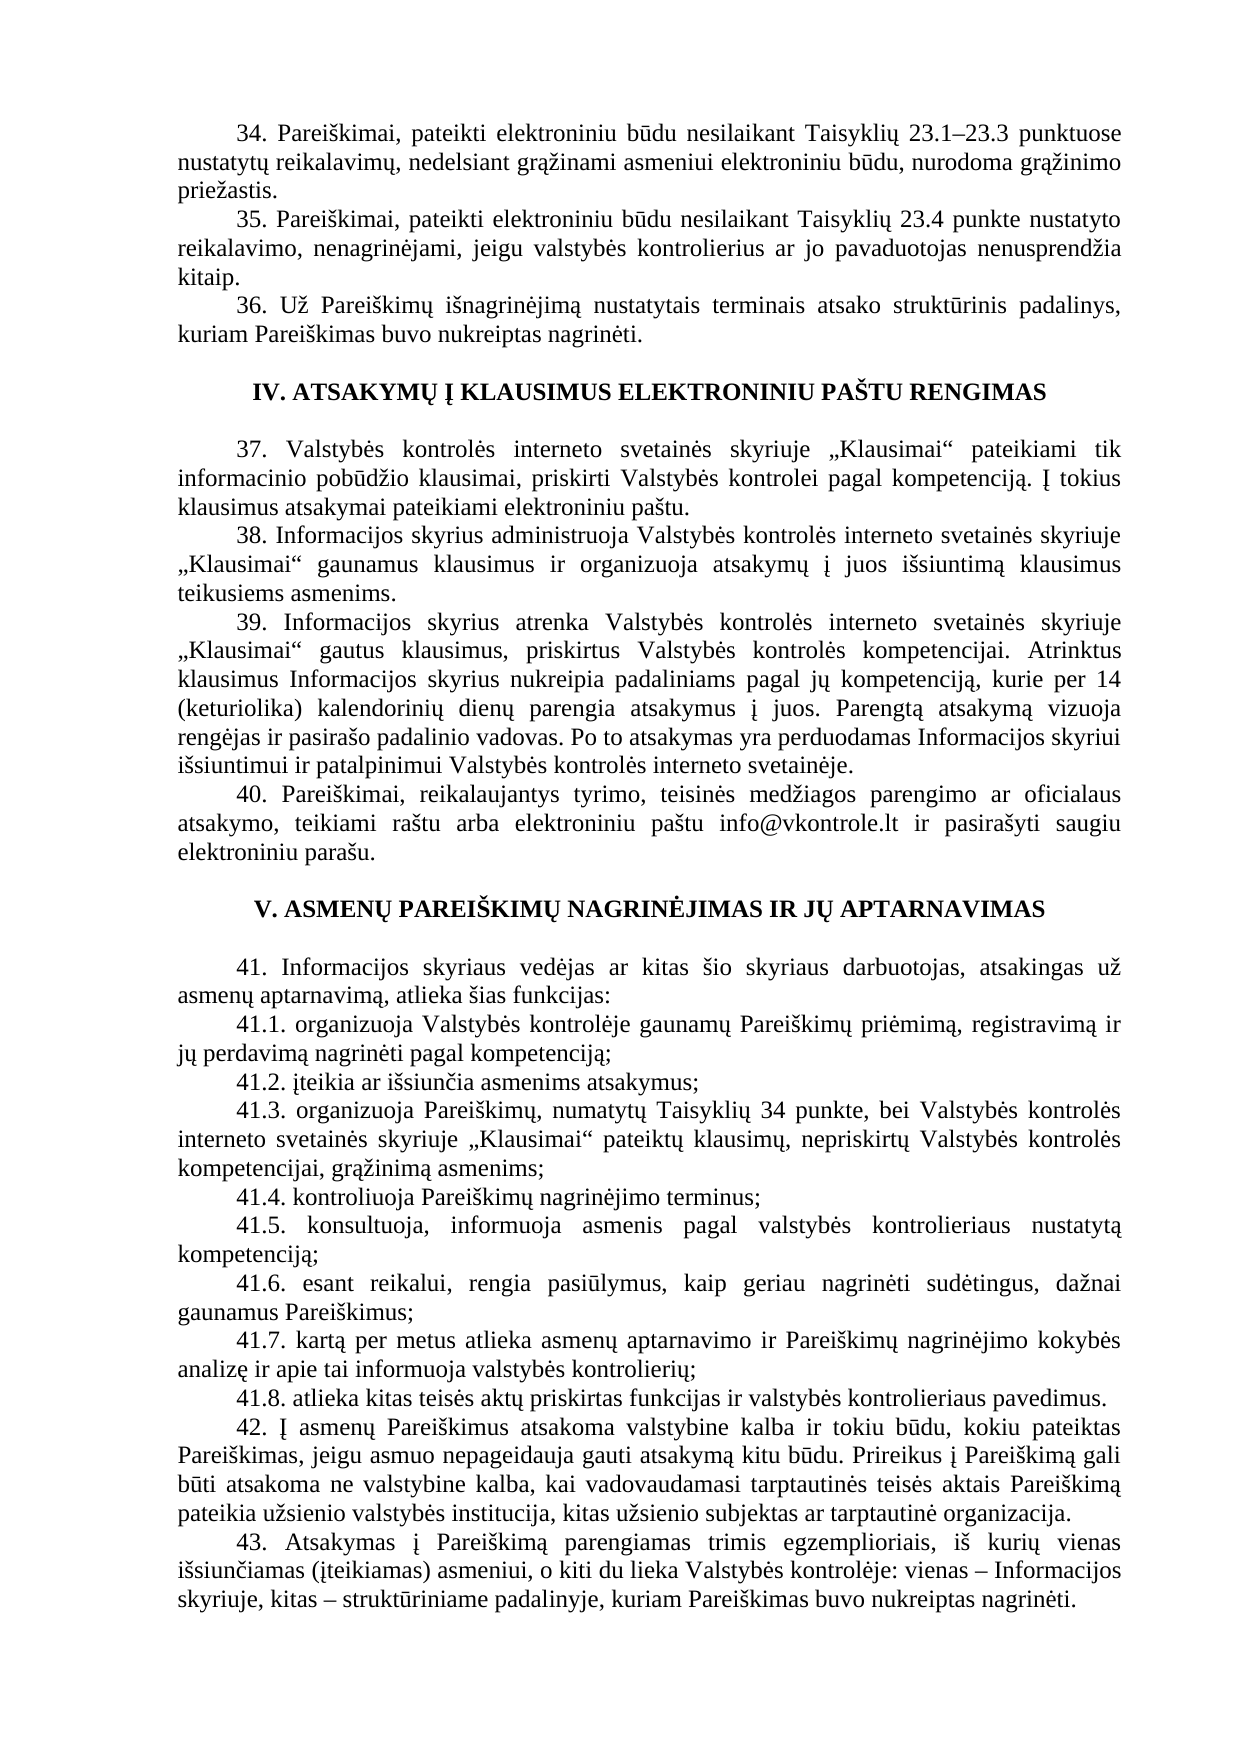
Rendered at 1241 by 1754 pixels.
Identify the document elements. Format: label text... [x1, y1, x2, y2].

text 41.8. atlieka kitas teisės aktų priskirtas funkcijas ir valstybės kontrolieriaus pavedimus. [177, 1383, 1122, 1412]
text 41.4. kontroliuoja Pareiškimų nagrinėjimo terminus; [177, 1182, 1122, 1211]
text 41. Informacijos skyriaus vedėjas ar kitas šio skyriaus darbuotojas, atsakingas už asmenų aptarnavimą, atlieka šias funkcijas: [177, 952, 1122, 1009]
text 41.3. organizuoja Pareiškimų, numatytų Taisyklių 34 punkte, bei Valstybės kontrolės interneto svetainės skyriuje „Klausimai“ pateiktų klausimų, nepriskirtų Valstybės kontrolės kompetencijai, grąžinimą asmenims; [177, 1096, 1122, 1182]
text 41.2. įteikia ar išsiunčia asmenims atsakymus; [177, 1067, 1122, 1096]
text 41.1. organizuoja Valstybės kontrolėje gaunamų Pareiškimų priėmimą, registravimą ir jų perdavimą nagrinėti pagal kompetenciją; [177, 1009, 1122, 1067]
text IV. ATSAKYMŲ Į KLAUSIMUS ELEKTRONINIU PAŠTU RENGIMAS [177, 377, 1122, 406]
text 43. Atsakymas į Pareiškimą parengiamas trimis egzemplioriais, iš kurių vienas išsiunčiamas (įteikiamas) asmeniui, o kiti du lieka Valstybės kontrolėje: vienas – Informacijos skyriuje, kitas – struktūriniame padalinyje, kuriam Pareiškimas buvo nukreiptas nagrinėti. [177, 1527, 1122, 1613]
text 34. Pareiškimai, pateikti elektroniniu būdu nesilaikant Taisyklių 23.1–23.3 punktuose nustatytų reikalavimų, nedelsiant grąžinami asmeniui elektroniniu būdu, nurodoma grąžinimo priežastis. [177, 118, 1122, 204]
text 40. Pareiškimai, reikalaujantys tyrimo, teisinės medžiagos parengimo ar oficialaus atsakymo, teikiami raštu arba elektroniniu paštu info@vkontrole.lt ir pasirašyti saugiu elektroniniu parašu. [177, 779, 1122, 866]
text 41.6. esant reikalui, rengia pasiūlymus, kaip geriau nagrinėti sudėtingus, dažnai gaunamus Pareiškimus; [177, 1268, 1122, 1326]
text 39. Informacijos skyrius atrenka Valstybės kontrolės interneto svetainės skyriuje „Klausimai“ gautus klausimus, priskirtus Valstybės kontrolės kompetencijai. Atrinktus klausimus Informacijos skyrius nukreipia padaliniams pagal jų kompetenciją, kurie per 14 (keturiolika) kalendorinių dienų parengia atsakymus į juos. Parengtą atsakymą vizuoja rengėjas ir pasirašo padalinio vadovas. Po to atsakymas yra perduodamas Informacijos skyriui išsiuntimui ir patalpinimui Valstybės kontrolės interneto svetainėje. [177, 607, 1122, 779]
text 42. Į asmenų Pareiškimus atsakoma valstybine kalba ir tokiu būdu, kokiu pateiktas Pareiškimas, jeigu asmuo nepageidauja gauti atsakymą kitu būdu. Prireikus į Pareiškimą gali būti atsakoma ne valstybine kalba, kai vadovaudamasi tarptautinės teisės aktais Pareiškimą pateikia užsienio valstybės institucija, kitas užsienio subjektas ar tarptautinė organizacija. [177, 1412, 1122, 1527]
text 38. Informacijos skyrius administruoja Valstybės kontrolės interneto svetainės skyriuje „Klausimai“ gaunamus klausimus ir organizuoja atsakymų į juos išsiuntimą klausimus teikusiems asmenims. [177, 521, 1122, 607]
text 41.5. konsultuoja, informuoja asmenis pagal valstybės kontrolieriaus nustatytą kompetenciją; [177, 1211, 1122, 1268]
text V. ASMENŲ PAREIŠKIMŲ NAGRINĖJIMAS IR JŲ APTARNAVIMAS [177, 894, 1122, 923]
text 37. Valstybės kontrolės interneto svetainės skyriuje „Klausimai“ pateikiami tik informacinio pobūdžio klausimai, priskirti Valstybės kontrolei pagal kompetenciją. Į tokius klausimus atsakymai pateikiami elektroniniu paštu. [177, 434, 1122, 521]
text 35. Pareiškimai, pateikti elektroniniu būdu nesilaikant Taisyklių 23.4 punkte nustatyto reikalavimo, nenagrinėjami, jeigu valstybės kontrolierius ar jo pavaduotojas nenusprendžia kitaip. [177, 204, 1122, 291]
text 36. Už Pareiškimų išnagrinėjimą nustatytais terminais atsako struktūrinis padalinys, kuriam Pareiškimas buvo nukreiptas nagrinėti. [177, 291, 1122, 348]
text 41.7. kartą per metus atlieka asmenų aptarnavimo ir Pareiškimų nagrinėjimo kokybės analizę ir apie tai informuoja valstybės kontrolierių; [177, 1326, 1122, 1383]
